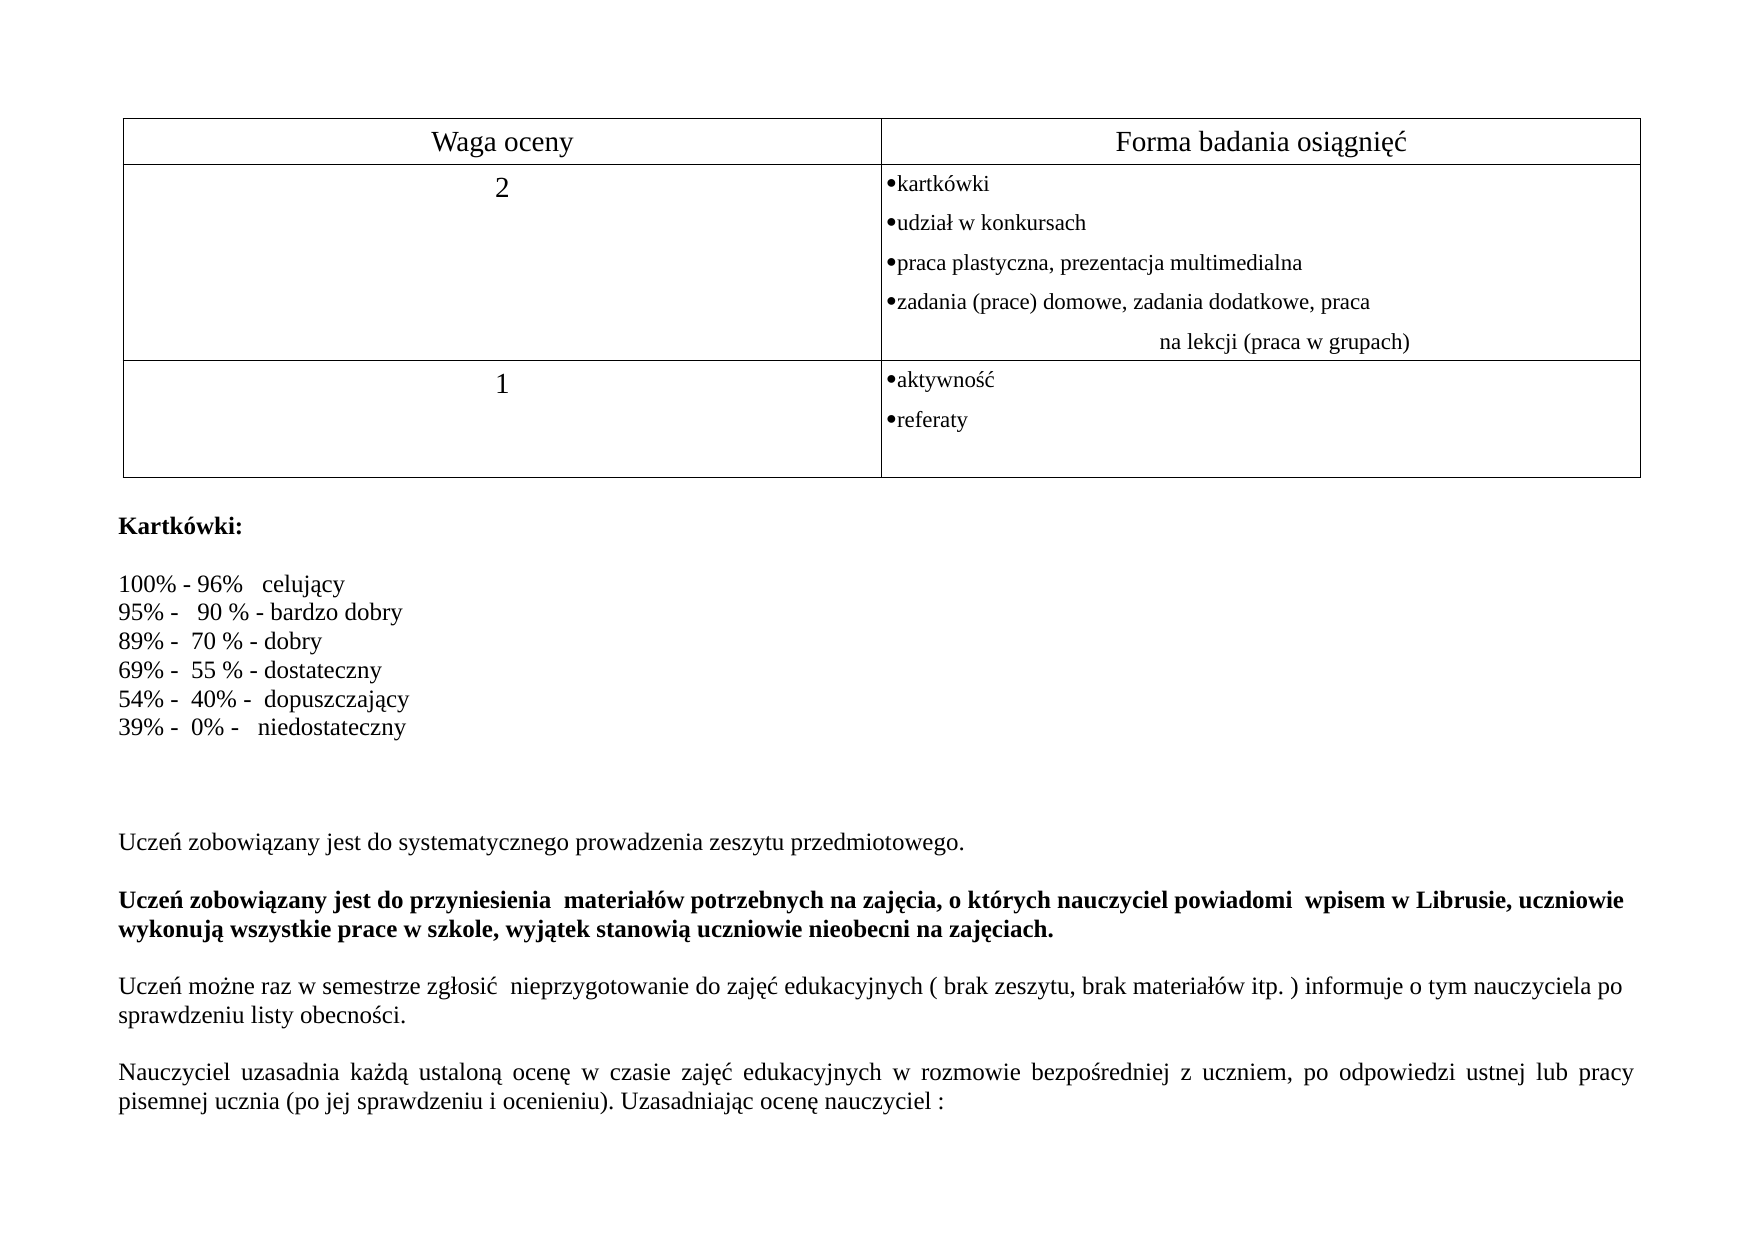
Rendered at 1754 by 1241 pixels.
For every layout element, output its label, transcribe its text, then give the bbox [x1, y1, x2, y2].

text Uczeń możne raz w semestrze zgłosić nieprzygotowanie do zajęć edukacyjnych ( brak zeszytu, brak materiałów itp. ) informuje o tym nauczyciela po sprawdzeniu listy obecności. [118, 971, 1636, 1029]
table_header Forma badania osiągnięć [882, 119, 1640, 164]
text 54% - 40% - dopuszczający [118, 684, 1636, 712]
text 100% - 96% celujący [118, 569, 1636, 597]
table_cell 2 [124, 165, 881, 360]
text Nauczyciel uzasadnia każdą ustaloną ocenę w czasie zajęć edukacyjnych w rozmowie bezpośredniej z uczniem, po odpowiedzi ustnej lub pracy pisemnej ucznia (po jej sprawdzeniu i ocenieniu). Uzasadniając ocenę nauczyciel : [118, 1057, 1636, 1115]
text 39% - 0% - niedostateczny [118, 712, 1636, 741]
text 69% - 55 % - dostateczny [118, 655, 1636, 684]
text 95% - 90 % - bardzo dobry [118, 597, 1636, 626]
table_cell aktywność referaty [882, 361, 1640, 477]
text Uczeń zobowiązany jest do przyniesienia materiałów potrzebnych na zajęcia, o których nauczyciel powiadomi wpisem w Librusie, uczniowie wykonują wszystkie prace w szkole, wyjątek stanowią uczniowie nieobecni na zajęciach. [118, 885, 1636, 942]
table_cell kartkówki udział w konkursach praca plastyczna, prezentacja multimedialna zadania (prace) domowe, zadania dodatkowe, praca na lekcji (praca w grupach) [882, 165, 1640, 360]
text Uczeń zobowiązany jest do systematycznego prowadzenia zeszytu przedmiotowego. [118, 827, 1636, 856]
table_cell 1 [124, 361, 881, 477]
text 89% - 70 % - dobry [118, 626, 1636, 655]
text Kartkówki: [118, 511, 1636, 540]
table_header Waga oceny [124, 119, 881, 164]
